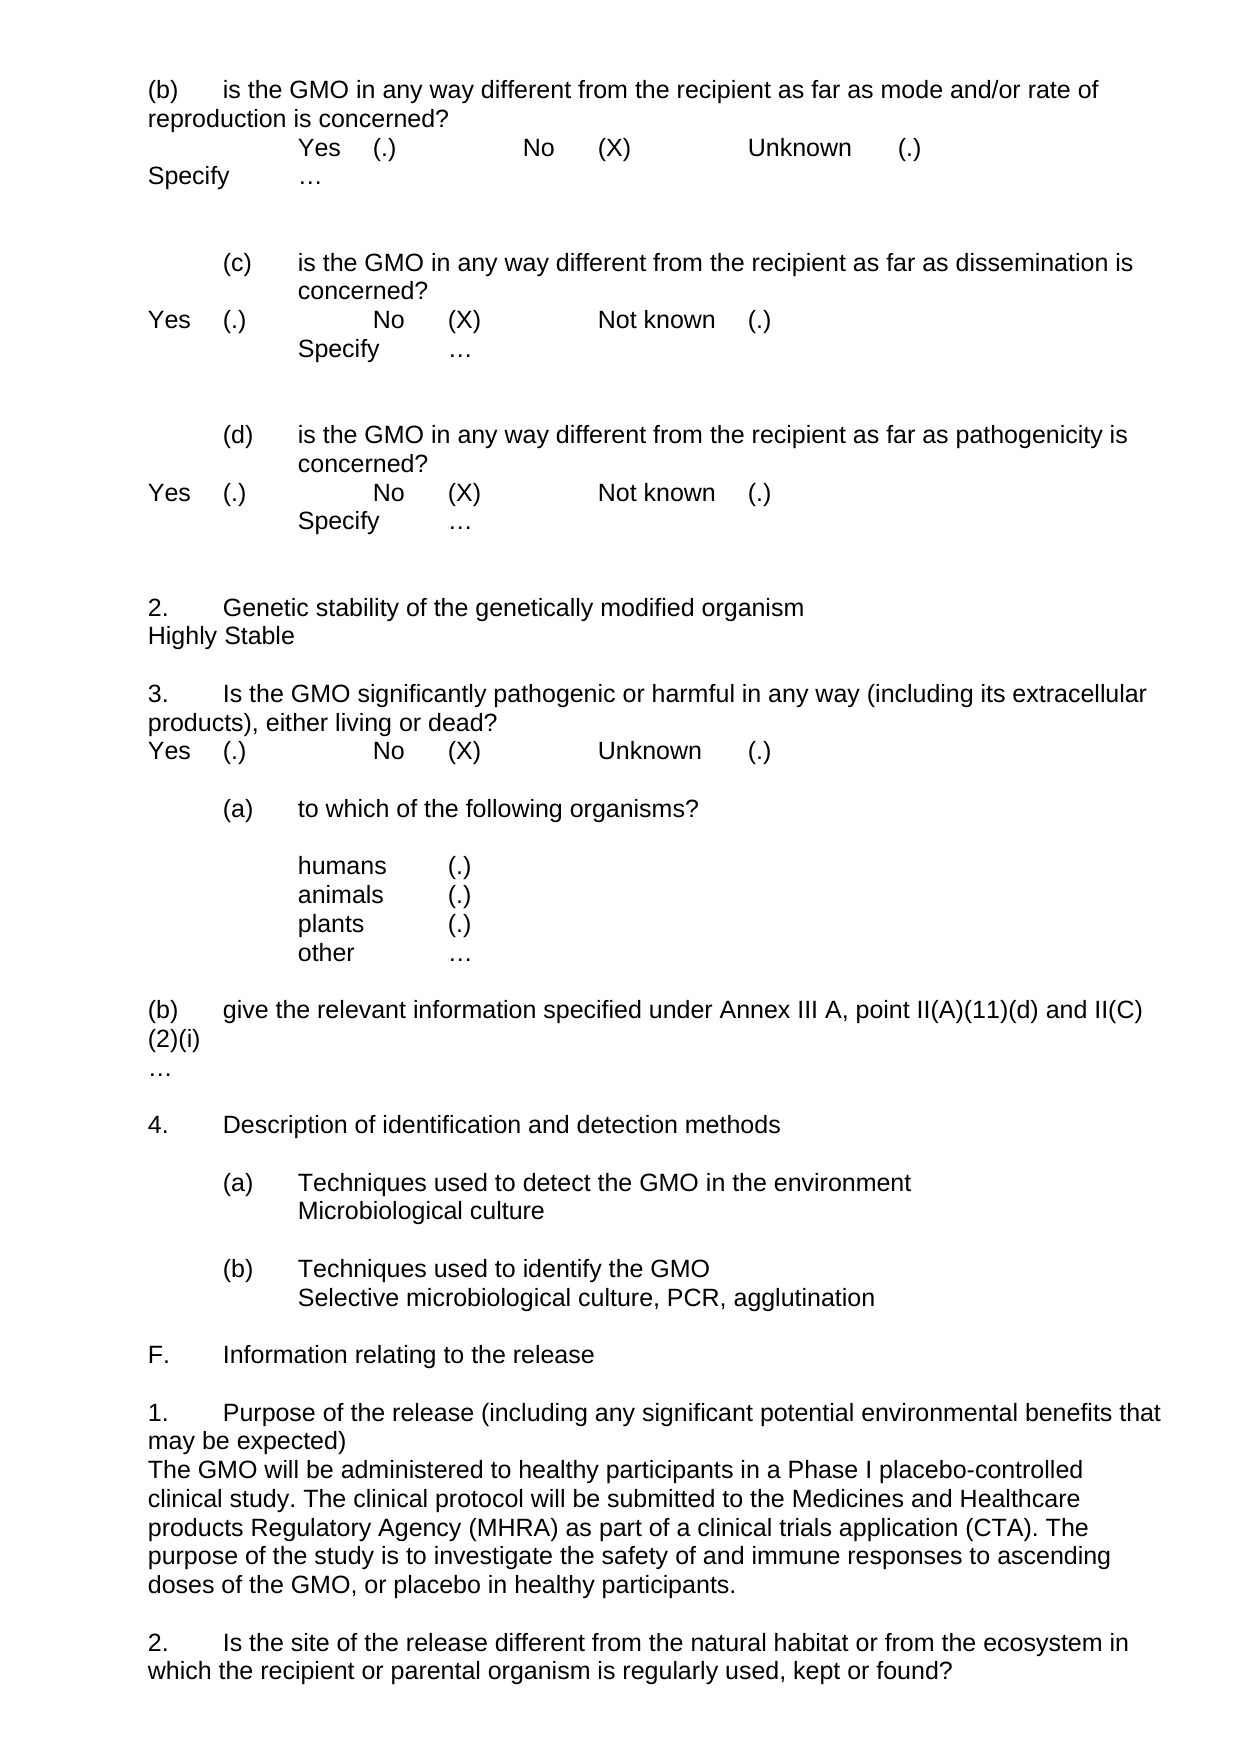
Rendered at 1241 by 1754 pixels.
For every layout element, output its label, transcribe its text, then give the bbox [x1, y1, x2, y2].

text plants (.) [148, 909, 1166, 937]
text Yes (.) No (X) Unknown (.) [148, 132, 1166, 161]
text 3. Is the GMO significantly pathogenic or harmful in any way (including its extracellular products), either living or dead? [148, 679, 1166, 736]
text (a) Techniques used to detect the GMO in the environment [148, 1167, 1166, 1196]
text Selective microbiological culture, PCR, agglutination [148, 1282, 1166, 1311]
text 2. Genetic stability of the genetically modified organism [148, 592, 1166, 621]
text 4. Description of identification and detection methods [148, 1110, 1166, 1139]
text … [148, 1052, 1166, 1081]
text humans (.) [148, 851, 1166, 880]
text 1. Purpose of the release (including any significant potential environmental benefits that may be expected) [148, 1397, 1166, 1455]
text (b) Techniques used to identify the GMO [148, 1254, 1166, 1282]
text 2. Is the site of the release different from the natural habitat or from the ecosystem in which the recipient or parental organism is regularly used, kept or found? [148, 1627, 1166, 1685]
text animals (.) [148, 880, 1166, 909]
text Specify … [148, 334, 1166, 362]
text Yes (.) No (X) Not known (.) [148, 477, 1166, 506]
text (b) give the relevant information specified under Annex III A, point II(A)(11)(d) and II(C)(2)(i) [148, 995, 1166, 1052]
text F. Information relating to the release [148, 1340, 1166, 1369]
list is the GMO in any way different from the recipient as far as dissemination is concerned? [223, 247, 1166, 305]
text Highly Stable [148, 621, 1166, 650]
text (b) is the GMO in any way different from the recipient as far as mode and/or rate of reproduction is concerned? [148, 75, 1166, 132]
text Specify … [148, 161, 1166, 190]
text (a) to which of the following organisms? [148, 794, 1166, 822]
text Yes (.) No (X) Unknown (.) [148, 736, 1166, 765]
text Microbiological culture [148, 1196, 1166, 1225]
text Yes (.) No (X) Not known (.) [148, 305, 1166, 334]
text The GMO will be administered to healthy participants in a Phase I placebo-controlled clinical study. The clinical protocol will be submitted to the Medicines and Healthcare products Regulatory Agency (MHRA) as part of a clinical trials application (CTA). The purpose of the study is to investigate the safety of and immune responses to ascending doses of the GMO, or placebo in healthy participants. [148, 1455, 1166, 1599]
list is the GMO in any way different from the recipient as far as pathogenicity is concerned? [223, 420, 1166, 477]
text Specify … [148, 506, 1166, 535]
text other … [148, 937, 1166, 966]
